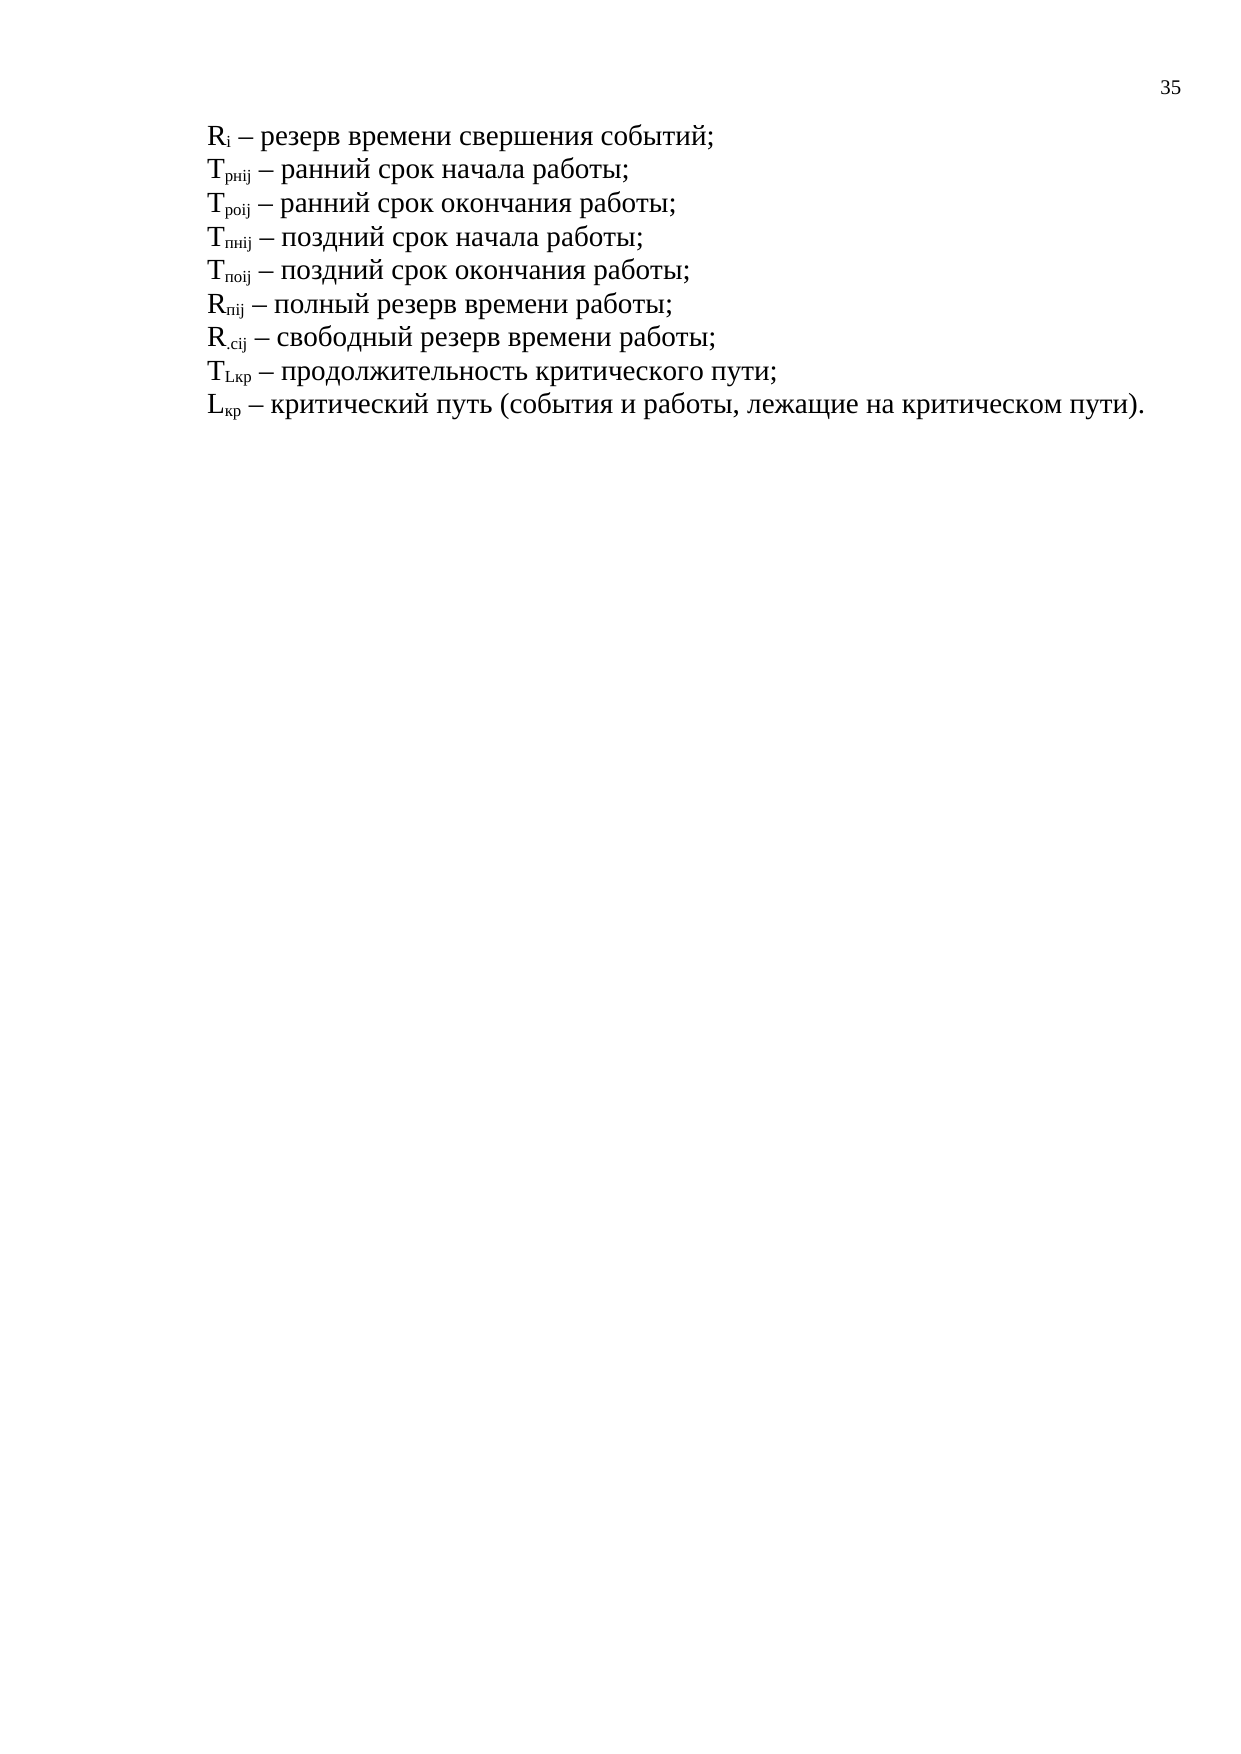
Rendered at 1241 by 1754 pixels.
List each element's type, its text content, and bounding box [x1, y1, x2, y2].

text Ri – резерв времени свершения событий; [148, 118, 1181, 152]
text Трнij – ранний срок начала работы; [148, 152, 1181, 185]
text Троij – ранний срок окончания работы; [148, 185, 1181, 219]
text Тпнij – поздний срок начала работы; [148, 219, 1181, 252]
text Rпij – полный резерв времени работы; [148, 286, 1181, 319]
text Lкр – критический путь (события и работы, лежащие на критическом пути). [148, 386, 1181, 420]
text Тпоij – поздний срок окончания работы; [148, 252, 1181, 286]
text R.сij – свободный резерв времени работы; [148, 319, 1181, 353]
text ТLкр – продолжительность критического пути; [148, 353, 1181, 386]
